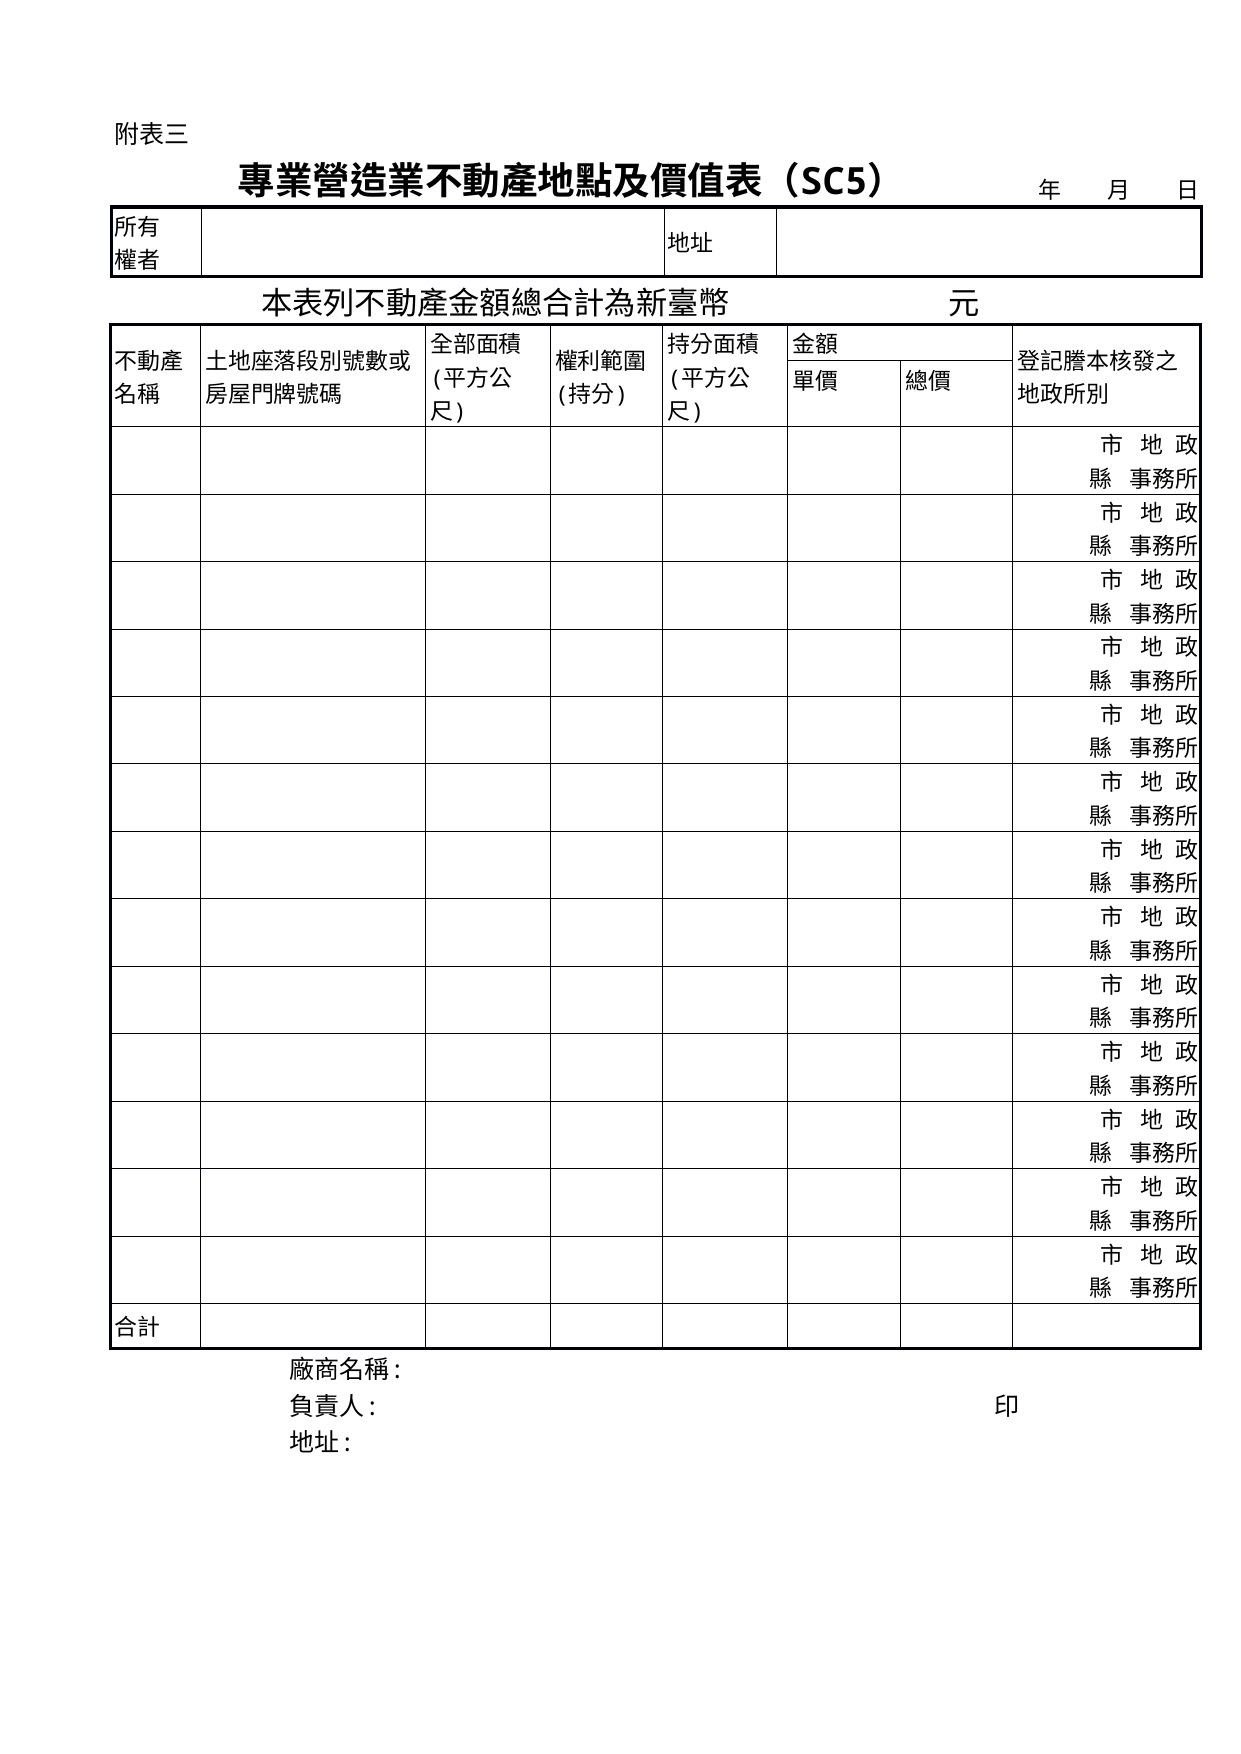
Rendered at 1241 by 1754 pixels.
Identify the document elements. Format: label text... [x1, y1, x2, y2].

table_cell 市 地 政 縣 事務所 [1013, 1237, 1199, 1303]
table_cell [426, 427, 550, 494]
table_cell 市 地 政 縣 事務所 [1013, 967, 1199, 1033]
table_header 年 月 日 [1002, 151, 1202, 205]
table_cell [901, 697, 1012, 763]
table_cell [551, 427, 662, 494]
text 地址: [114, 1422, 1126, 1459]
table_cell [663, 1102, 787, 1168]
table_cell [663, 1169, 787, 1236]
table_cell [201, 899, 425, 966]
table_cell [201, 764, 425, 831]
table_cell [201, 1102, 425, 1168]
table_cell [112, 1034, 200, 1101]
table_cell [201, 1034, 425, 1101]
table_header 不動產 名稱 [112, 326, 200, 426]
table_cell [426, 764, 550, 831]
table_cell 市 地 政 縣 事務所 [1013, 697, 1199, 763]
text 廠商名稱: [114, 1350, 1126, 1386]
table_cell [551, 1304, 662, 1347]
table_cell [788, 764, 900, 831]
table_cell [788, 899, 900, 966]
table_cell [777, 209, 1200, 275]
text 負責人: 印 [114, 1386, 1126, 1422]
table_cell [112, 427, 200, 494]
table_cell 單價 [788, 361, 900, 426]
table_cell [901, 832, 1012, 898]
table_cell [426, 1169, 550, 1236]
table_cell [551, 899, 662, 966]
table_cell [201, 1237, 425, 1303]
table_cell [663, 832, 787, 898]
table_cell [112, 899, 200, 966]
table_cell [663, 1237, 787, 1303]
table_cell [551, 1102, 662, 1168]
table_cell 市 地 政 縣 事務所 [1013, 764, 1199, 831]
table_cell 所有 權者 [113, 209, 201, 275]
table_cell [901, 1169, 1012, 1236]
table_cell [112, 1237, 200, 1303]
table_cell [788, 495, 900, 561]
table_cell 市 地 政 縣 事務所 [1013, 427, 1199, 494]
table_cell [788, 967, 900, 1033]
table_cell [201, 1304, 425, 1347]
table_cell [788, 1237, 900, 1303]
table_cell [201, 832, 425, 898]
table_cell 市 地 政 縣 事務所 [1013, 899, 1199, 966]
table_cell [201, 967, 425, 1033]
table_cell [426, 899, 550, 966]
table_cell [663, 495, 787, 561]
table_cell [426, 562, 550, 629]
table_cell [426, 832, 550, 898]
table_cell [1013, 1304, 1199, 1347]
table_cell [426, 1304, 550, 1347]
table_cell [112, 1102, 200, 1168]
table_cell [426, 1102, 550, 1168]
table_header 金額 [788, 326, 1012, 359]
table_cell [201, 427, 425, 494]
table_cell [551, 1169, 662, 1236]
table_cell [201, 630, 425, 696]
table_cell [112, 1169, 200, 1236]
table_cell [112, 630, 200, 696]
table_cell [788, 1102, 900, 1168]
table_cell 市 地 政 縣 事務所 [1013, 1169, 1199, 1236]
table_cell [112, 764, 200, 831]
table_cell [788, 427, 900, 494]
table_cell [551, 764, 662, 831]
table_cell [426, 967, 550, 1033]
table_cell [426, 697, 550, 763]
table_cell [663, 764, 787, 831]
table_cell 市 地 政 縣 事務所 [1013, 630, 1199, 696]
table_cell [551, 630, 662, 696]
text 本表列不動產金額總合計為新臺幣 元 [114, 278, 1126, 323]
table_cell 合計 [112, 1304, 200, 1347]
table_cell [901, 899, 1012, 966]
table_header 專業營造業不動產地點及價值表（SC5） [111, 151, 1002, 205]
table_cell [788, 1304, 900, 1347]
table_cell [663, 630, 787, 696]
table_cell [663, 967, 787, 1033]
table_cell [663, 1304, 787, 1347]
table_cell [901, 495, 1012, 561]
table_cell [112, 697, 200, 763]
table_cell [788, 630, 900, 696]
table_cell 市 地 政 縣 事務所 [1013, 832, 1199, 898]
table_cell [901, 630, 1012, 696]
table_cell [663, 562, 787, 629]
table_cell [426, 1034, 550, 1101]
table_cell [551, 1237, 662, 1303]
table_cell [663, 899, 787, 966]
table_cell [202, 209, 664, 275]
table_cell [901, 764, 1012, 831]
table_cell [551, 495, 662, 561]
table_cell [901, 1034, 1012, 1101]
table_cell [663, 697, 787, 763]
table_cell [112, 967, 200, 1033]
table_cell [201, 697, 425, 763]
table_cell [426, 630, 550, 696]
table_header 土地座落段別號數或 房屋門牌號碼 [201, 326, 425, 426]
table_cell [901, 967, 1012, 1033]
table_cell [201, 495, 425, 561]
table_cell [788, 1169, 900, 1236]
table_cell 市 地 政 縣 事務所 [1013, 1102, 1199, 1168]
table_cell [112, 495, 200, 561]
table_cell [901, 562, 1012, 629]
table_cell [788, 562, 900, 629]
text 附表三 [114, 114, 1126, 151]
table_cell 市 地 政 縣 事務所 [1013, 495, 1199, 561]
table_cell [551, 562, 662, 629]
table_cell [788, 697, 900, 763]
table_cell [112, 832, 200, 898]
table_cell 市 地 政 縣 事務所 [1013, 562, 1199, 629]
table_header 權利範圍 (持分) [551, 326, 662, 426]
table_cell [901, 427, 1012, 494]
table_cell [426, 495, 550, 561]
table_cell [901, 1304, 1012, 1347]
table_cell [551, 1034, 662, 1101]
table_cell [788, 1034, 900, 1101]
table_cell 總價 [901, 361, 1012, 426]
table_cell 地址 [665, 209, 776, 275]
table_header 登記謄本核發之地政所別 [1013, 326, 1199, 426]
table_cell [901, 1102, 1012, 1168]
table_cell [788, 832, 900, 898]
table_cell [551, 832, 662, 898]
table_header 全部面積 (平方公尺) [426, 326, 550, 426]
table_cell [201, 1169, 425, 1236]
table_header 持分面積 (平方公尺) [663, 326, 787, 426]
table_cell [901, 1237, 1012, 1303]
table_cell [201, 562, 425, 629]
table_cell [112, 562, 200, 629]
table_cell [551, 697, 662, 763]
table_cell [663, 427, 787, 494]
table_cell [551, 967, 662, 1033]
table_cell 市 地 政 縣 事務所 [1013, 1034, 1199, 1101]
table_cell [426, 1237, 550, 1303]
table_cell [663, 1034, 787, 1101]
